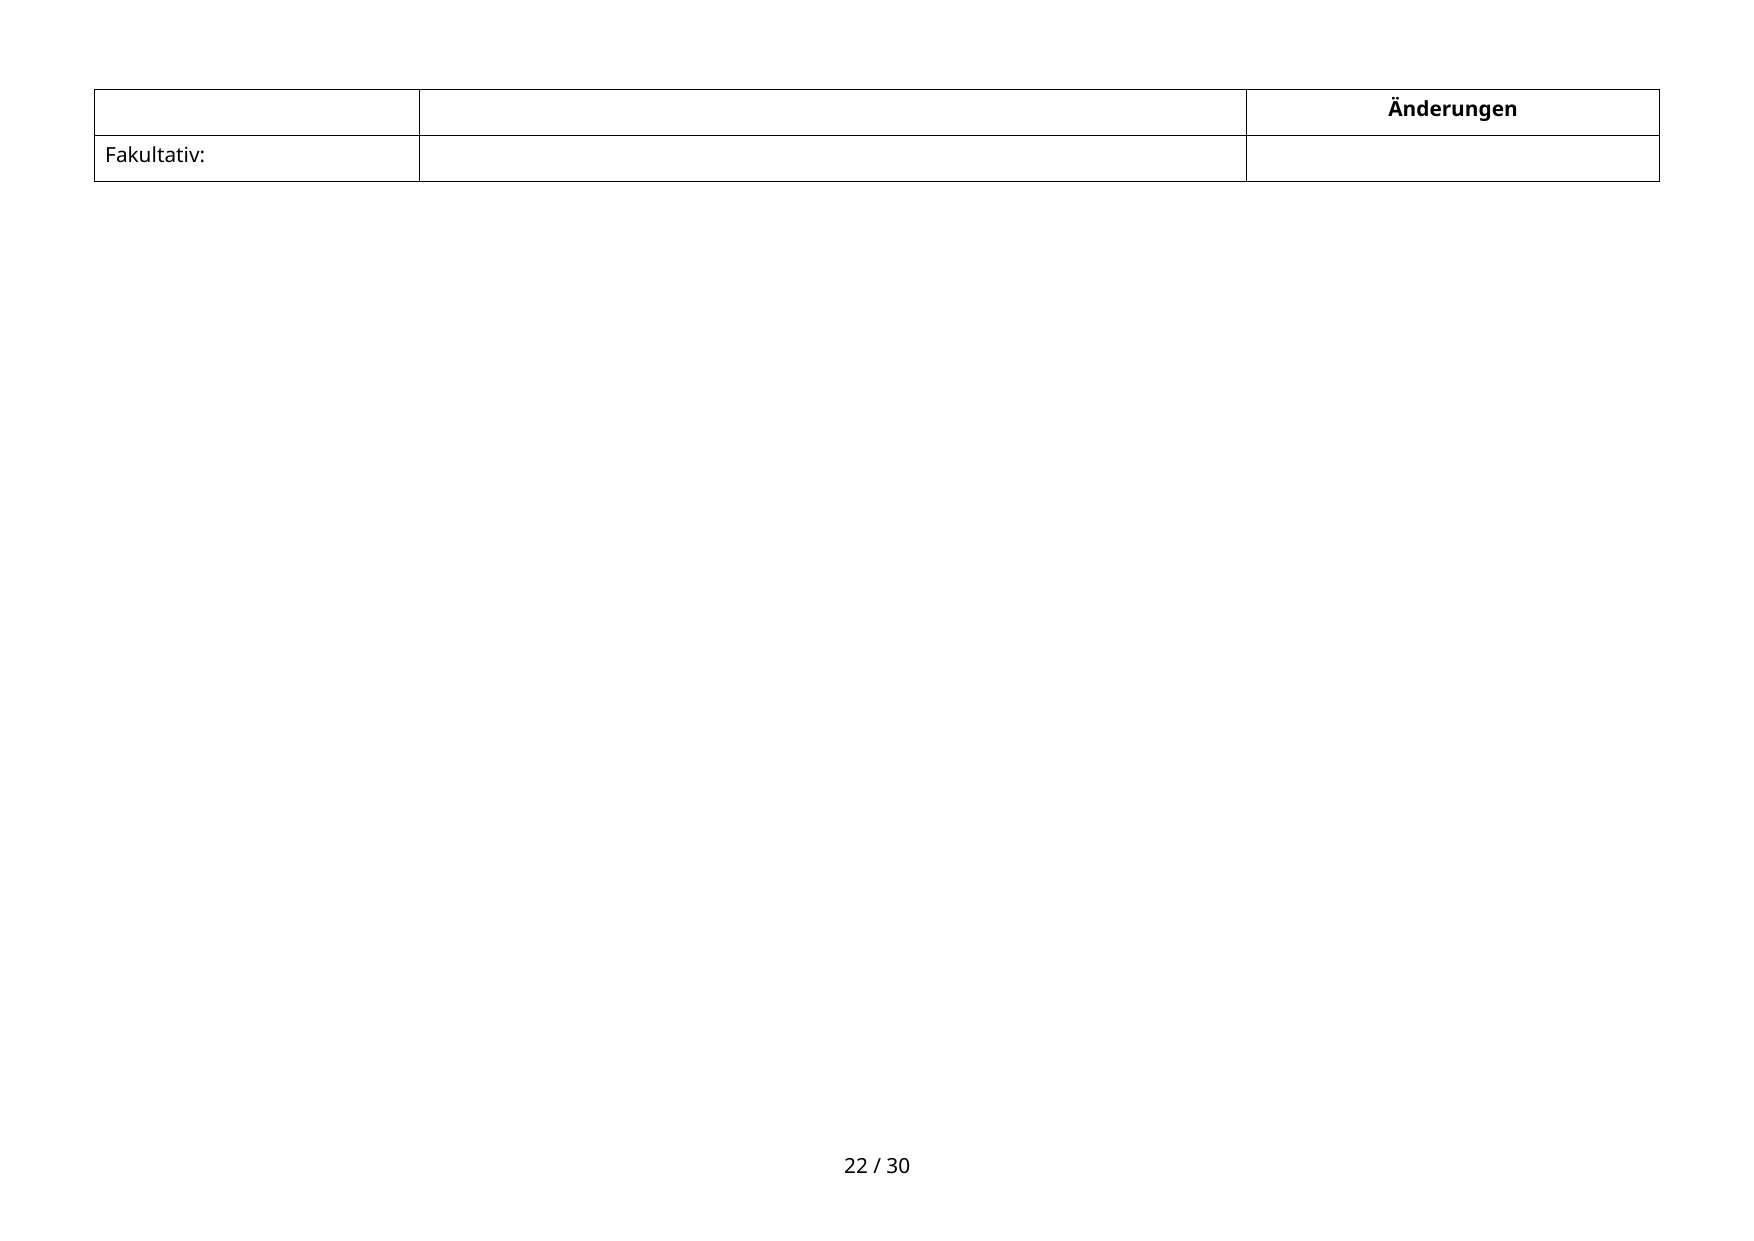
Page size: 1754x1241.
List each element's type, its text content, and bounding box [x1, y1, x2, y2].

table_cell [1247, 136, 1659, 181]
table_header [420, 90, 1246, 134]
table_header Änderungen [1247, 90, 1659, 134]
table_header [95, 90, 419, 134]
table_cell Fakultativ: [95, 136, 419, 181]
table_cell [420, 136, 1246, 181]
